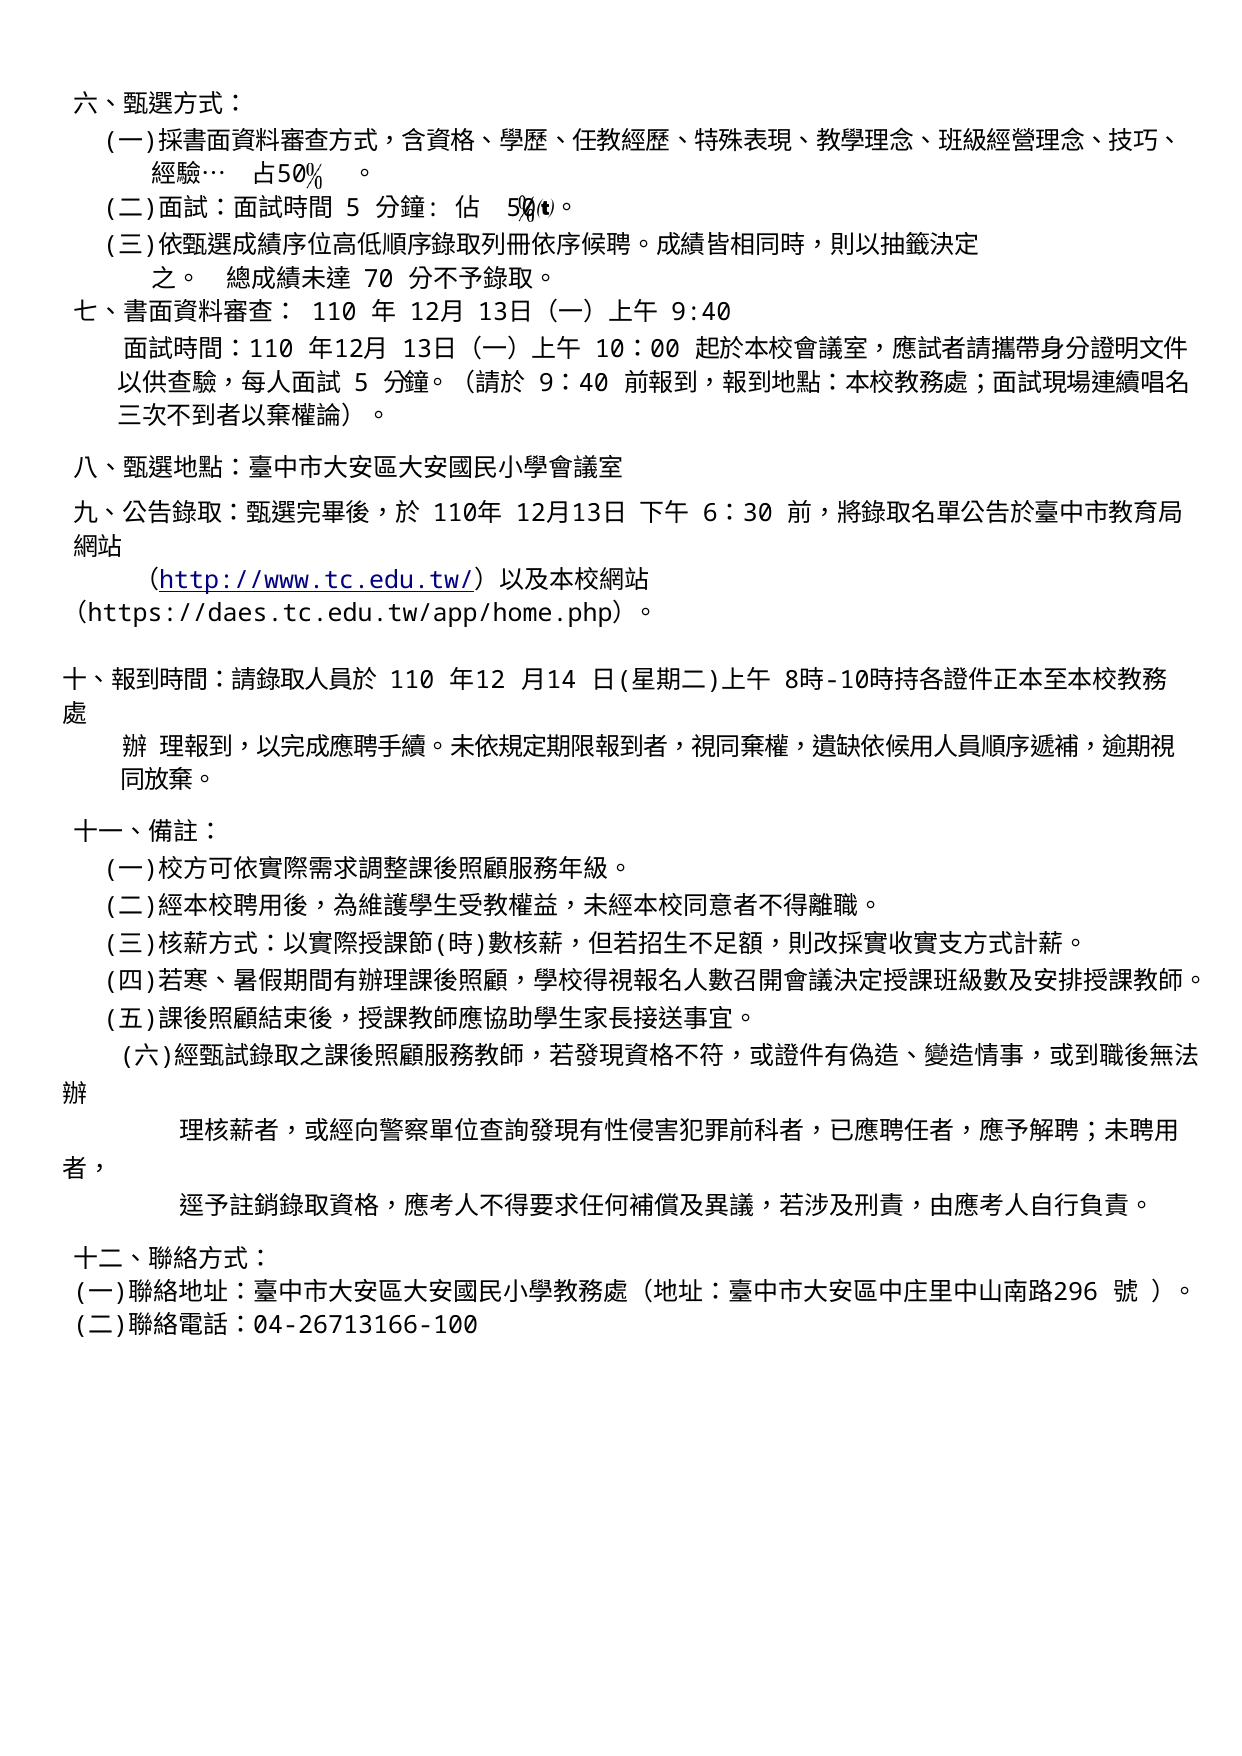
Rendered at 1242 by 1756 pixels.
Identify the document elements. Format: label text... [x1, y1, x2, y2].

text 八、甄選地點：臺中市大安區大安國民小學會議室 [73, 450, 1204, 483]
text 十一、備註： [73, 814, 1204, 847]
text (一)採書面資料審查方式，含資格、學歷、任教經歷、特殊表現、教學理念、班級經營理念、技巧、經驗… 占50 。 [73, 123, 1192, 189]
text 九、公告錄取：甄選完畢後，於 110年 12月13日 下午 6：30 前，將錄取名單公告於臺中市教育局網站 [73, 495, 1204, 562]
text 同放棄。 [62, 762, 1192, 795]
text (三)依甄選成績序位高低順序錄取列冊依序候聘。成績皆相同時，則以抽籤決定之。 總成績未達 70 分不予錄取。 [73, 227, 999, 294]
text (一)校方可依實際需求調整課後照顧服務年級。 [73, 847, 1204, 884]
text （http://www.tc.edu.tw/）以及本校網站（https://daes.tc.edu.tw/app/home.php）。 [14, 562, 1204, 628]
text 理核薪者，或經向警察單位查詢發現有性侵害犯罪前科者，已應聘任者，應予解聘；未聘用者， [0, 1109, 1204, 1184]
text (二)聯絡電話：04-26713166-100 [73, 1307, 1204, 1341]
text 六、甄選方式： [73, 85, 1204, 119]
text (六)經甄試錄取之課後照顧服務教師，若發現資格不符，或證件有偽造、變造情事，或到職後無法辦 [0, 1034, 1204, 1109]
text 十、報到時間：請錄取人員於 110 年12 月14 日(星期二)上午 8時-10時持各證件正本至本校教務處 [62, 662, 1192, 729]
text (五)課後照顧結束後，授課教師應協助學生家長接送事宜。 [73, 997, 1204, 1034]
text 面試時間：110 年12月 13日（一）上午 10：00 起於本校會議室，應試者請攜帶身分證明文件以供查驗，每人面試 5 分鐘。（請於 9：40 前報到，報到地點：本校教務處；面試現場連續唱名三次不到者以棄權論）。 [117, 331, 1192, 431]
text 逕予註銷錄取資格，應考人不得要求任何補償及異議，若涉及刑責，由應考人自行負責。 [0, 1184, 1204, 1222]
text 十二、聯絡方式： [73, 1241, 1204, 1274]
text (三)核薪方式：以實際授課節(時)數核薪，但若招生不足額，則改採實收實支方式計薪。 [73, 922, 1204, 959]
text (四)若寒、暑假期間有辦理課後照顧，學校得視報名人數召開會議決定授課班級數及安排授課教師。 [73, 959, 1204, 997]
text 辦 理報到，以完成應聘手續。未依規定期限報到者，視同棄權，遺缺依候用人員順序遞補，逾期視 [62, 729, 1192, 762]
text (二)面試：面試時間 5 分鐘: 佔 50。 [73, 189, 1204, 223]
text 七、書面資料審查： 110 年 12月 13日（一）上午 9:40 [73, 294, 1204, 327]
text (一)聯絡地址：臺中市大安區大安國民小學教務處（地址：臺中市大安區中庄里中山南路296 號 ）。 [73, 1274, 1204, 1307]
text (二)經本校聘用後，為維護學生受教權益，未經本校同意者不得離職。 [73, 884, 1204, 922]
